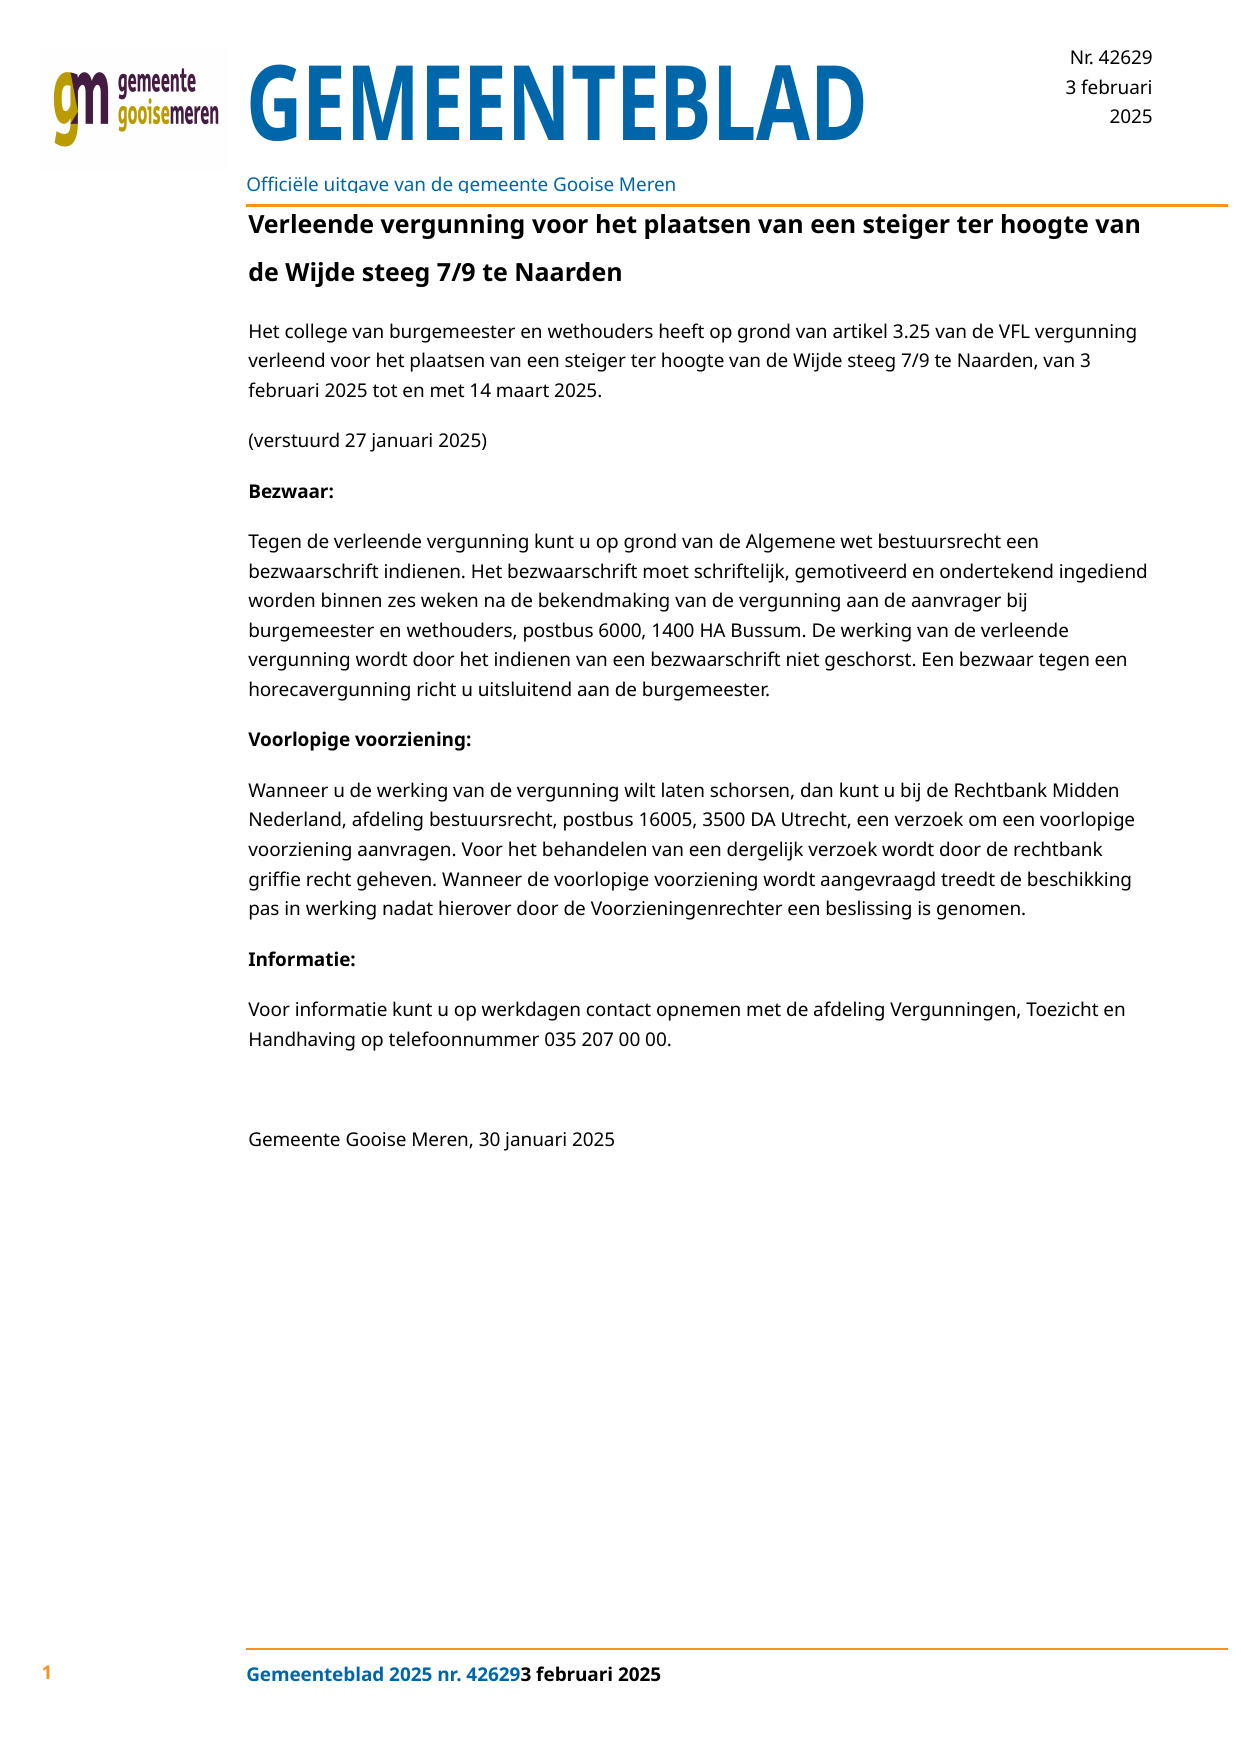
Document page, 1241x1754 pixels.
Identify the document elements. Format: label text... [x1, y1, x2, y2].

text Wanneer u de werking van de vergunning wilt laten schorsen, dan kunt u bij de Rechtbank Midden Nederland, afdeling bestuursrecht, postbus 16005, 3500 DA Utrecht, een verzoek om een voorlopige voorziening aanvragen. Voor het behandelen van een dergelijk verzoek wordt door de rechtbank griffie recht geheven. Wanneer de voorlopige voorziening wordt aangevraagd treedt de beschikking pas in werking nadat hierover door de Voorzieningenrechter een beslissing is genomen. [248, 777, 1152, 921]
text (verstuurd 27 januari 2025) [248, 427, 1152, 453]
text Het college van burgemeester en wethouders heeft op grond van artikel 3.25 van de VFL vergunning verleend voor het plaatsen van een steiger ter hoogte van de Wijde steeg 7/9 te Naarden, van 3 februari 2025 tot en met 14 maart 2025. [248, 318, 1152, 403]
text Verleende vergunning voor het plaatsen van een steiger ter hoogte van de Wijde steeg 7/9 te Naarden [248, 207, 1152, 288]
text Voorlopige voorziening: [248, 727, 1152, 752]
text Tegen de verleende vergunning kunt u op grond van de Algemene wet bestuursrecht een bezwaarschrift indienen. Het bezwaarschrift moet schriftelijk, gemotiveerd en ondertekend ingediend worden binnen zes weken na de bekendmaking van de vergunning aan de aanvrager bij burgemeester en wethouders, postbus 6000, 1400 HA Bussum. De werking van de verleende vergunning wordt door het indienen van een bezwaarschrift niet geschorst. Een bezwaar tegen een horecavergunning richt u uitsluitend aan de burgemeester. [248, 528, 1152, 702]
text Bezwaar: [248, 478, 1152, 504]
picture [41, 47, 231, 172]
text Informatie: [248, 946, 1152, 972]
text Voor informatie kunt u op werkdagen contact opnemen met de afdeling Vergunningen, Toezicht en Handhaving op telefoonnummer 035 207 00 00. [248, 996, 1152, 1052]
text Gemeente Gooise Meren, 30 januari 2025 [248, 1127, 1152, 1152]
